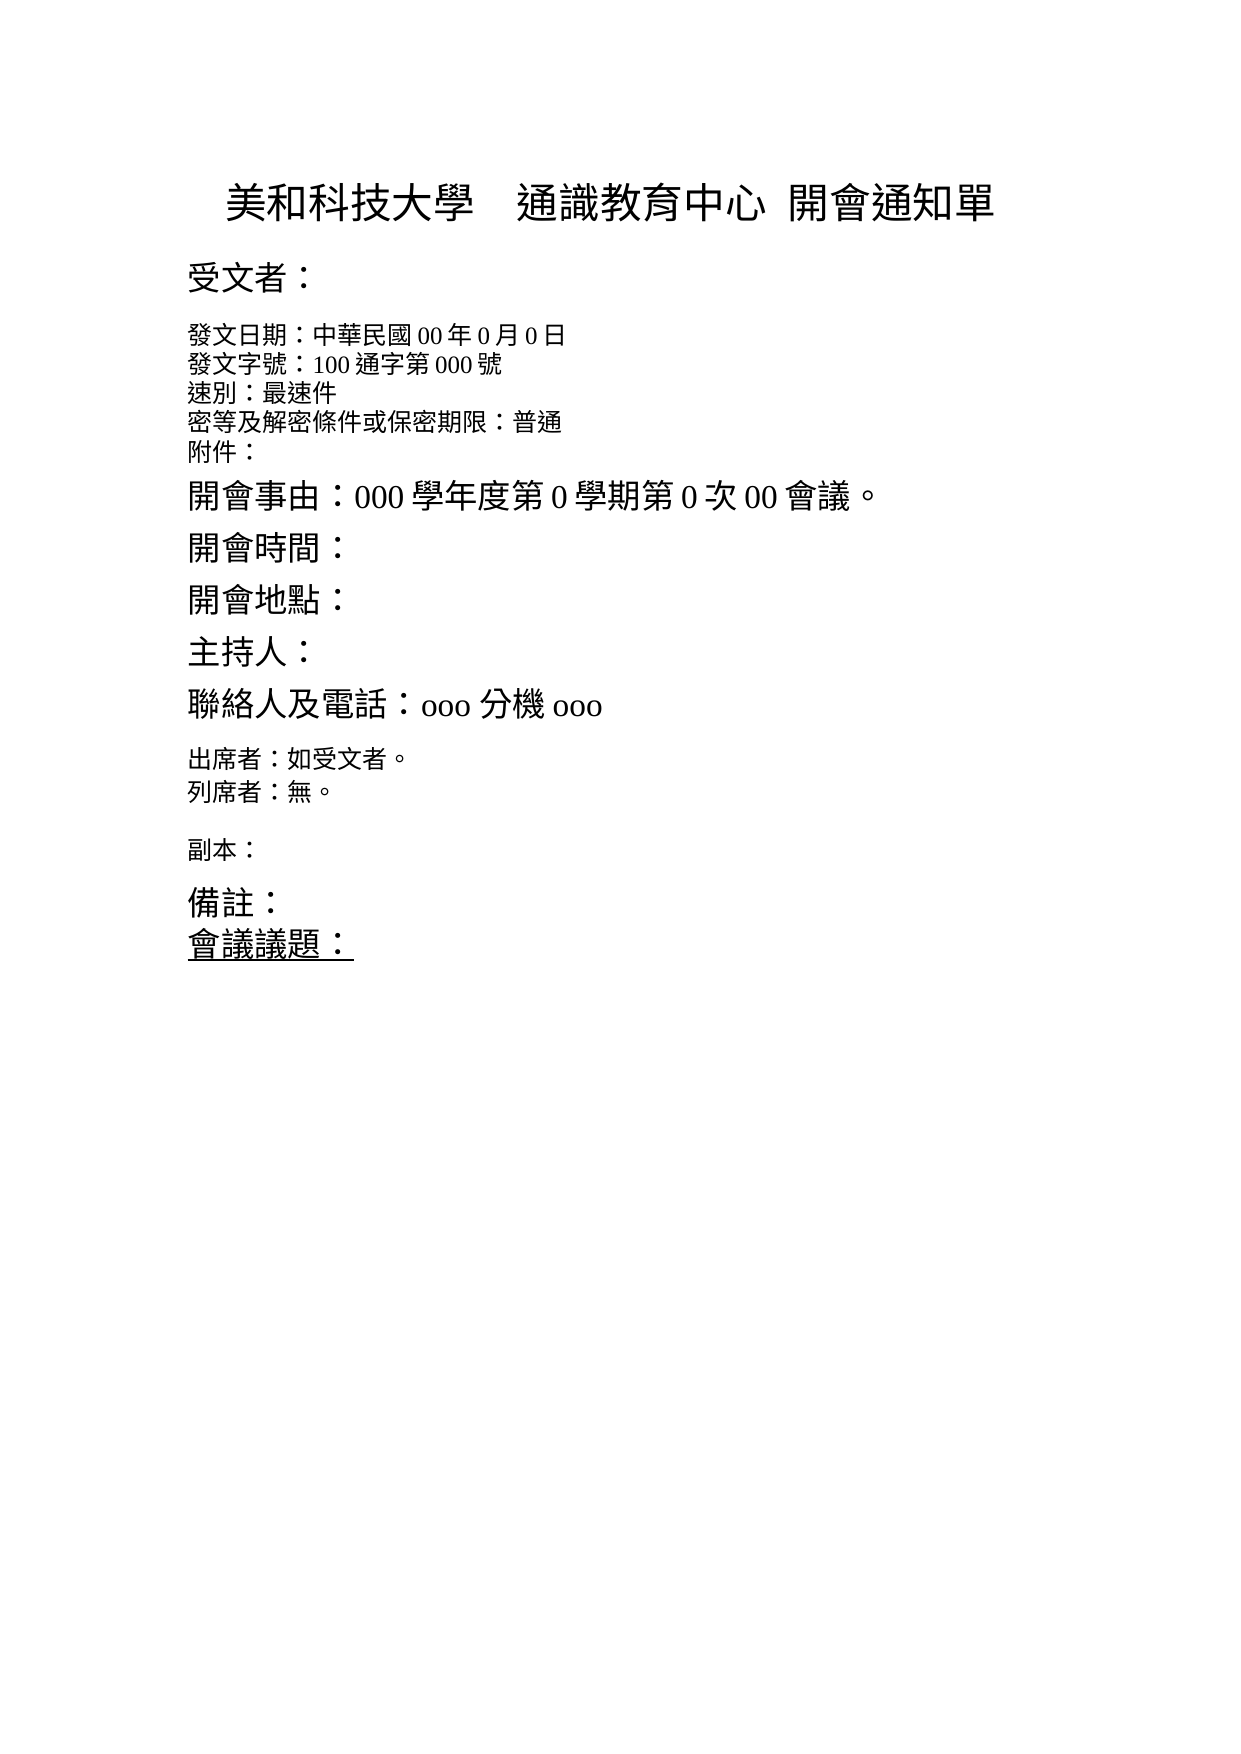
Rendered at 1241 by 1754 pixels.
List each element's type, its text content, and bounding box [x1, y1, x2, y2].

text 副本： [187, 807, 1053, 870]
text 開會時間： [187, 519, 1053, 571]
text 出席者：如受文者。 [187, 740, 1053, 776]
text 開會事由：000學年度第0學期第0次00會議。 [187, 467, 1053, 519]
text 美和科技大學 通識教育中心 開會通知單 [225, 158, 1053, 233]
text 備註： [187, 873, 1053, 926]
text 主持人： [187, 623, 1053, 675]
text 密等及解密條件或保密期限：普通 [187, 408, 1053, 438]
text 附件： [187, 438, 1053, 467]
text 受文者： [187, 252, 1053, 300]
text 發文日期：中華民國00年0月0日 [187, 321, 1053, 350]
text 速別：最速件 [187, 379, 1053, 408]
text 開會地點： [187, 571, 1053, 623]
text 列席者：無。 [187, 776, 1053, 807]
text 發文字號：100通字第000號 [187, 350, 1053, 379]
text 會議議題： [187, 936, 1053, 961]
text 聯絡人及電話：ooo 分機ooo [187, 675, 1053, 727]
